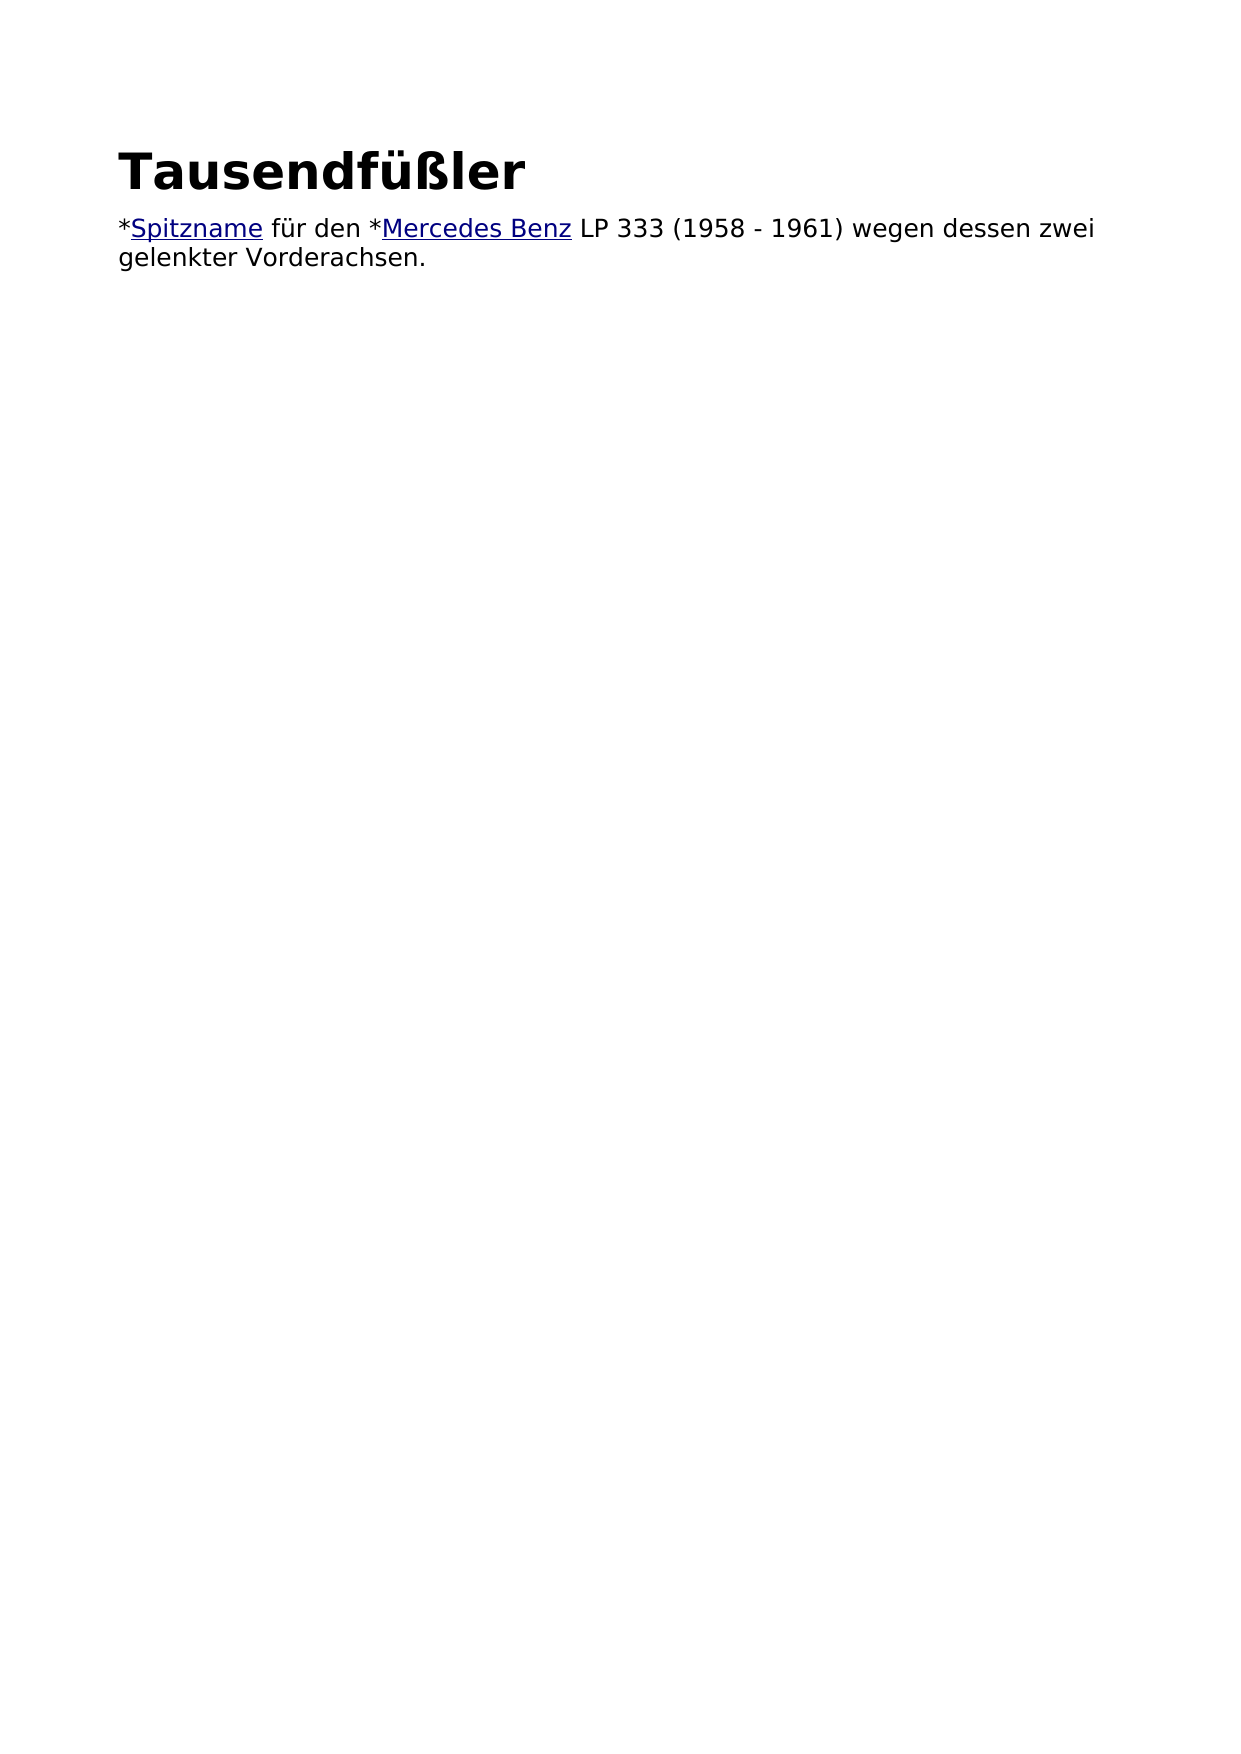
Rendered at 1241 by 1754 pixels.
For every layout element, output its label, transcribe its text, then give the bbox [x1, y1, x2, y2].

text *Spitzname für den *Mercedes Benz LP 333 (1958 - 1961) wegen dessen zwei gelenkter Vorderachsen. [118, 214, 1122, 272]
subtitle Tausendfüßler [118, 143, 1122, 201]
